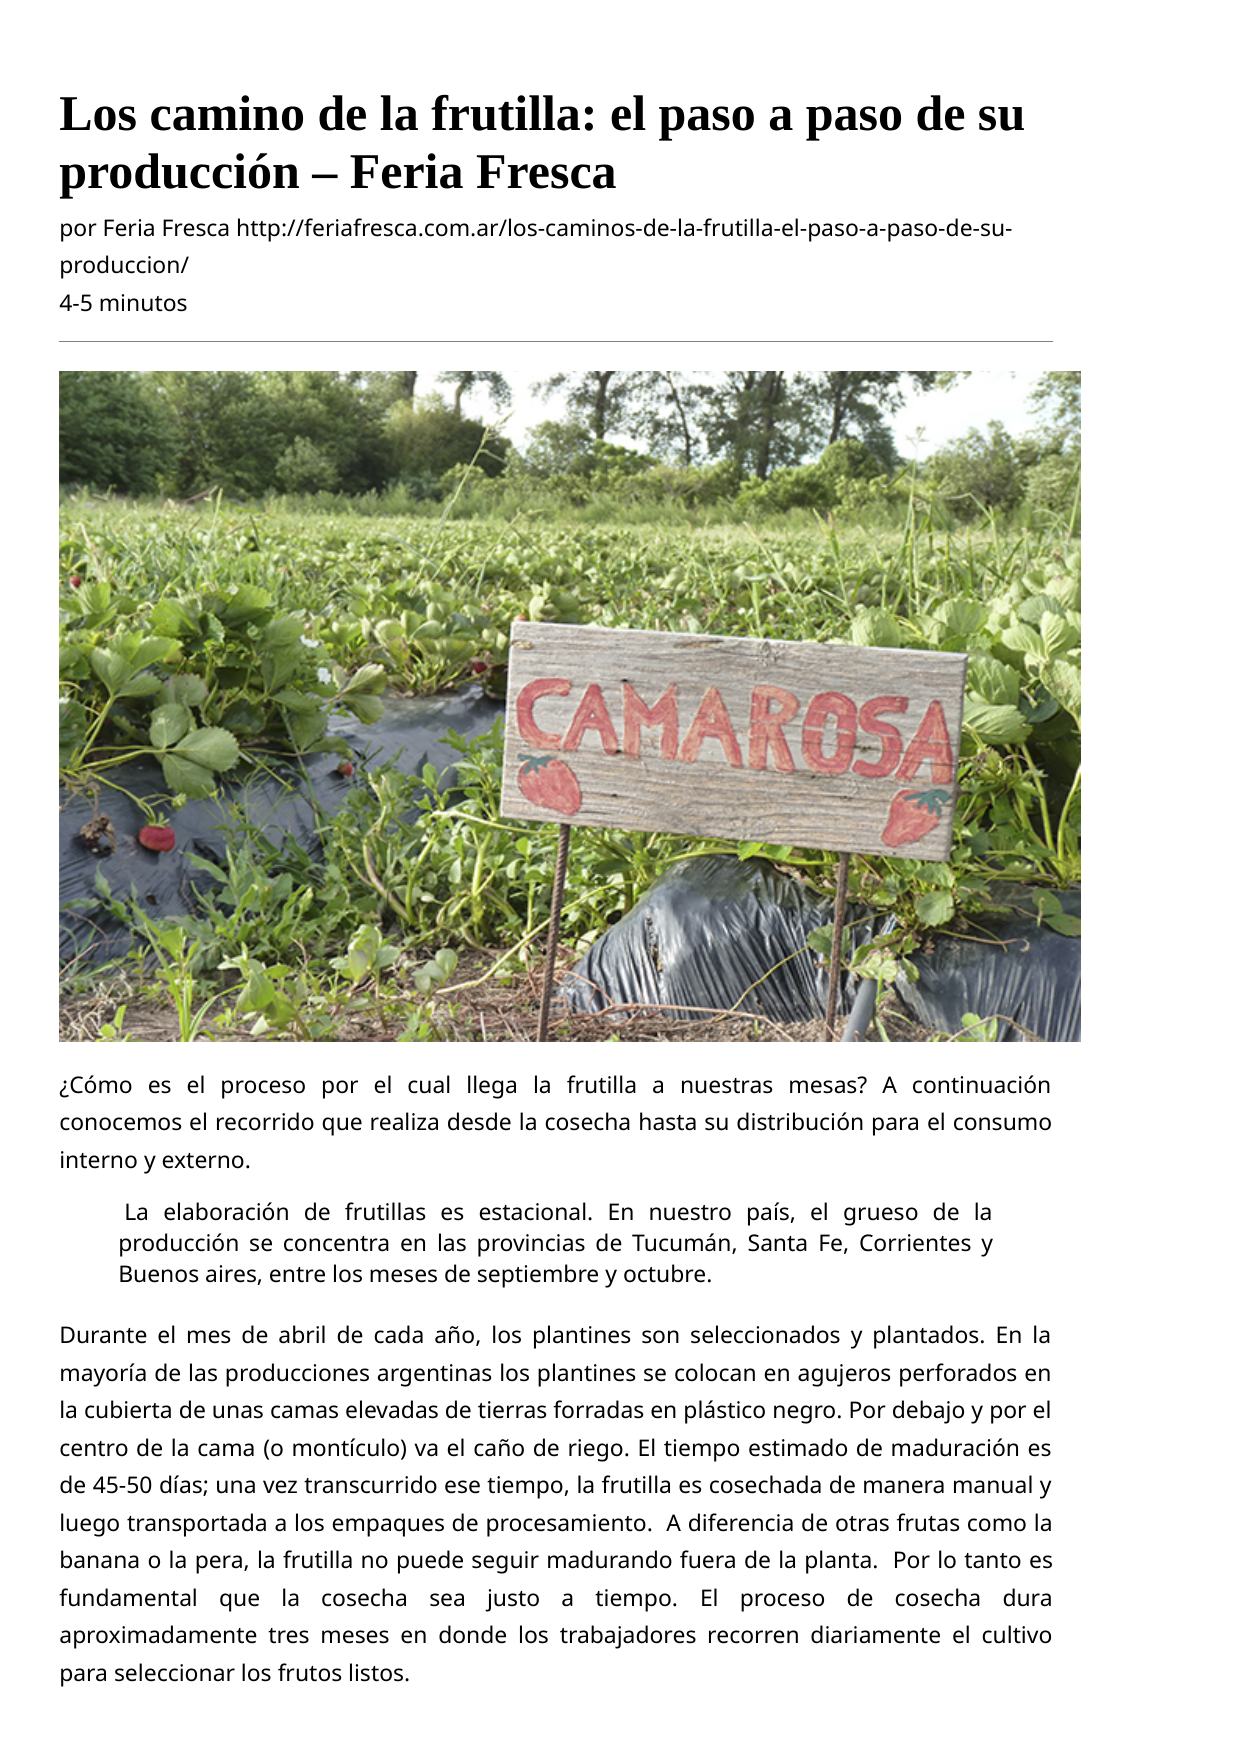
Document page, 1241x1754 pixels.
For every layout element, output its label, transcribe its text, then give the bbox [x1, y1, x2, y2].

text por Feria Fresca http://feriafresca.com.ar/los-caminos-de-la-frutilla-el-paso-a-paso-de-su-produccion/ [59, 212, 1053, 280]
text 4-5 minutos [59, 287, 1053, 318]
text ¿Cómo es el proceso por el cual llega la frutilla a nuestras mesas? A continuación conocemos el recorrido que realiza desde la cosecha hasta su distribución para el consumo interno y externo. [59, 1069, 1053, 1175]
subtitle Los camino de la frutilla: el paso a paso de su producción – Feria Fresca [59, 84, 1053, 199]
picture [59, 371, 1081, 1042]
text La elaboración de frutillas es estacional. En nuestro país, el grueso de la producción se concentra en las provincias de Tucumán, Santa Fe, Corrientes y Buenos aires, entre los meses de septiembre y octubre. [118, 1196, 994, 1290]
text Durante el mes de abril de cada año, los plantines son seleccionados y plantados. En la mayoría de las producciones argentinas los plantines se colocan en agujeros perforados en la cubierta de unas camas elevadas de tierras forradas en plástico negro. Por debajo y por el centro de la cama (o montículo) va el caño de riego. El tiempo estimado de maduración es de 45-50 días; una vez transcurrido ese tiempo, la frutilla es cosechada de manera manual y luego transportada a los empaques de procesamiento. A diferencia de otras frutas como la banana o la pera, la frutilla no puede seguir madurando fuera de la planta. Por lo tanto es fundamental que la cosecha sea justo a tiempo. El proceso de cosecha dura aproximadamente tres meses en donde los trabajadores recorren diariamente el cultivo para seleccionar los frutos listos. [59, 1319, 1053, 1688]
